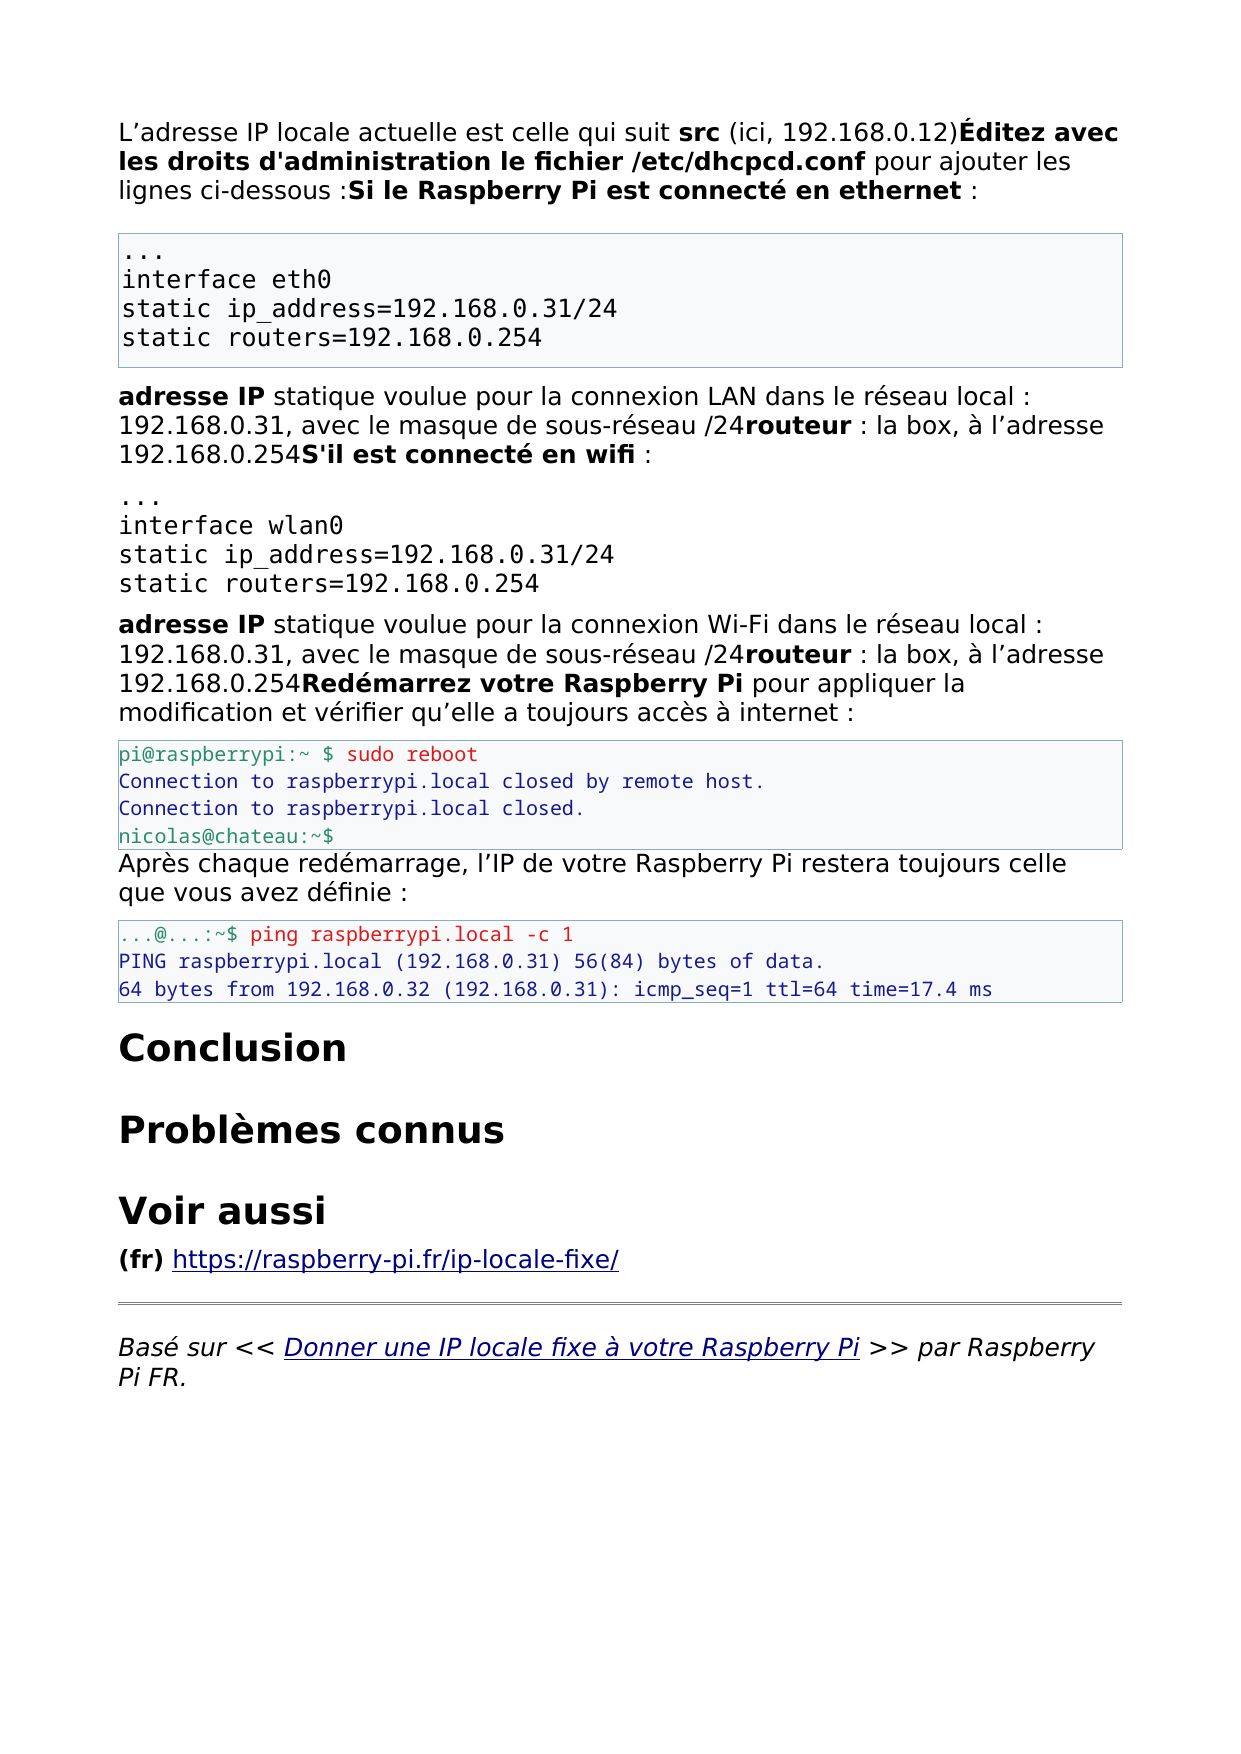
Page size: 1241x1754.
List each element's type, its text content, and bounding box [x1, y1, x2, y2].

text pi@raspberrypi:~ $ sudo reboot Connection to raspberrypi.local closed by remote host. Connection to raspberrypi.local closed. nicolas@chateau:~$ [119, 741, 1122, 849]
text adresse IP statique voulue pour la connexion Wi-Fi dans le réseau local : 192.168.0.31, avec le masque de sous-réseau /24routeur : la box, à l’adresse 192.168.0.254Redémarrez votre Raspberry Pi pour appliquer la modification et vérifier qu’elle a toujours accès à internet : [118, 611, 1122, 727]
subtitle Voir aussi [118, 1189, 1122, 1233]
text ...@...:~$ ping raspberrypi.local -c 1 PING raspberrypi.local (192.168.0.31) 56(84) bytes of data. 64 bytes from 192.168.0.32 (192.168.0.31): icmp_seq=1 ttl=64 time=17.4 ms [119, 921, 1122, 1002]
text Après chaque redémarrage, l’IP de votre Raspberry Pi restera toujours celle que vous avez définie : [118, 850, 1122, 907]
text adresse IP statique voulue pour la connexion LAN dans le réseau local : 192.168.0.31, avec le masque de sous-réseau /24routeur : la box, à l’adresse 192.168.0.254S'il est connecté en wifi : [118, 382, 1122, 470]
text (fr) https://raspberry-pi.fr/ip-locale-fixe/ [118, 1246, 1122, 1275]
subtitle Conclusion [118, 1027, 1122, 1071]
text Basé sur << Donner une IP locale fixe à votre Raspberry Pi >> par Raspberry Pi FR. [118, 1333, 1122, 1392]
subtitle Problèmes connus [118, 1108, 1122, 1152]
text ... interface wlan0 static ip_address=192.168.0.31/24 static routers=192.168.0.254 [118, 482, 1122, 599]
text L’adresse IP locale actuelle est celle qui suit src (ici, 192.168.0.12)Éditez avec les droits d'administration le fichier /etc/dhcpcd.conf pour ajouter les lignes ci-dessous :Si le Raspberry Pi est connecté en ethernet : [118, 118, 1122, 206]
table_header ... interface eth0 static ip_address=192.168.0.31/24 static routers=192.168.0.254 [119, 234, 1122, 367]
